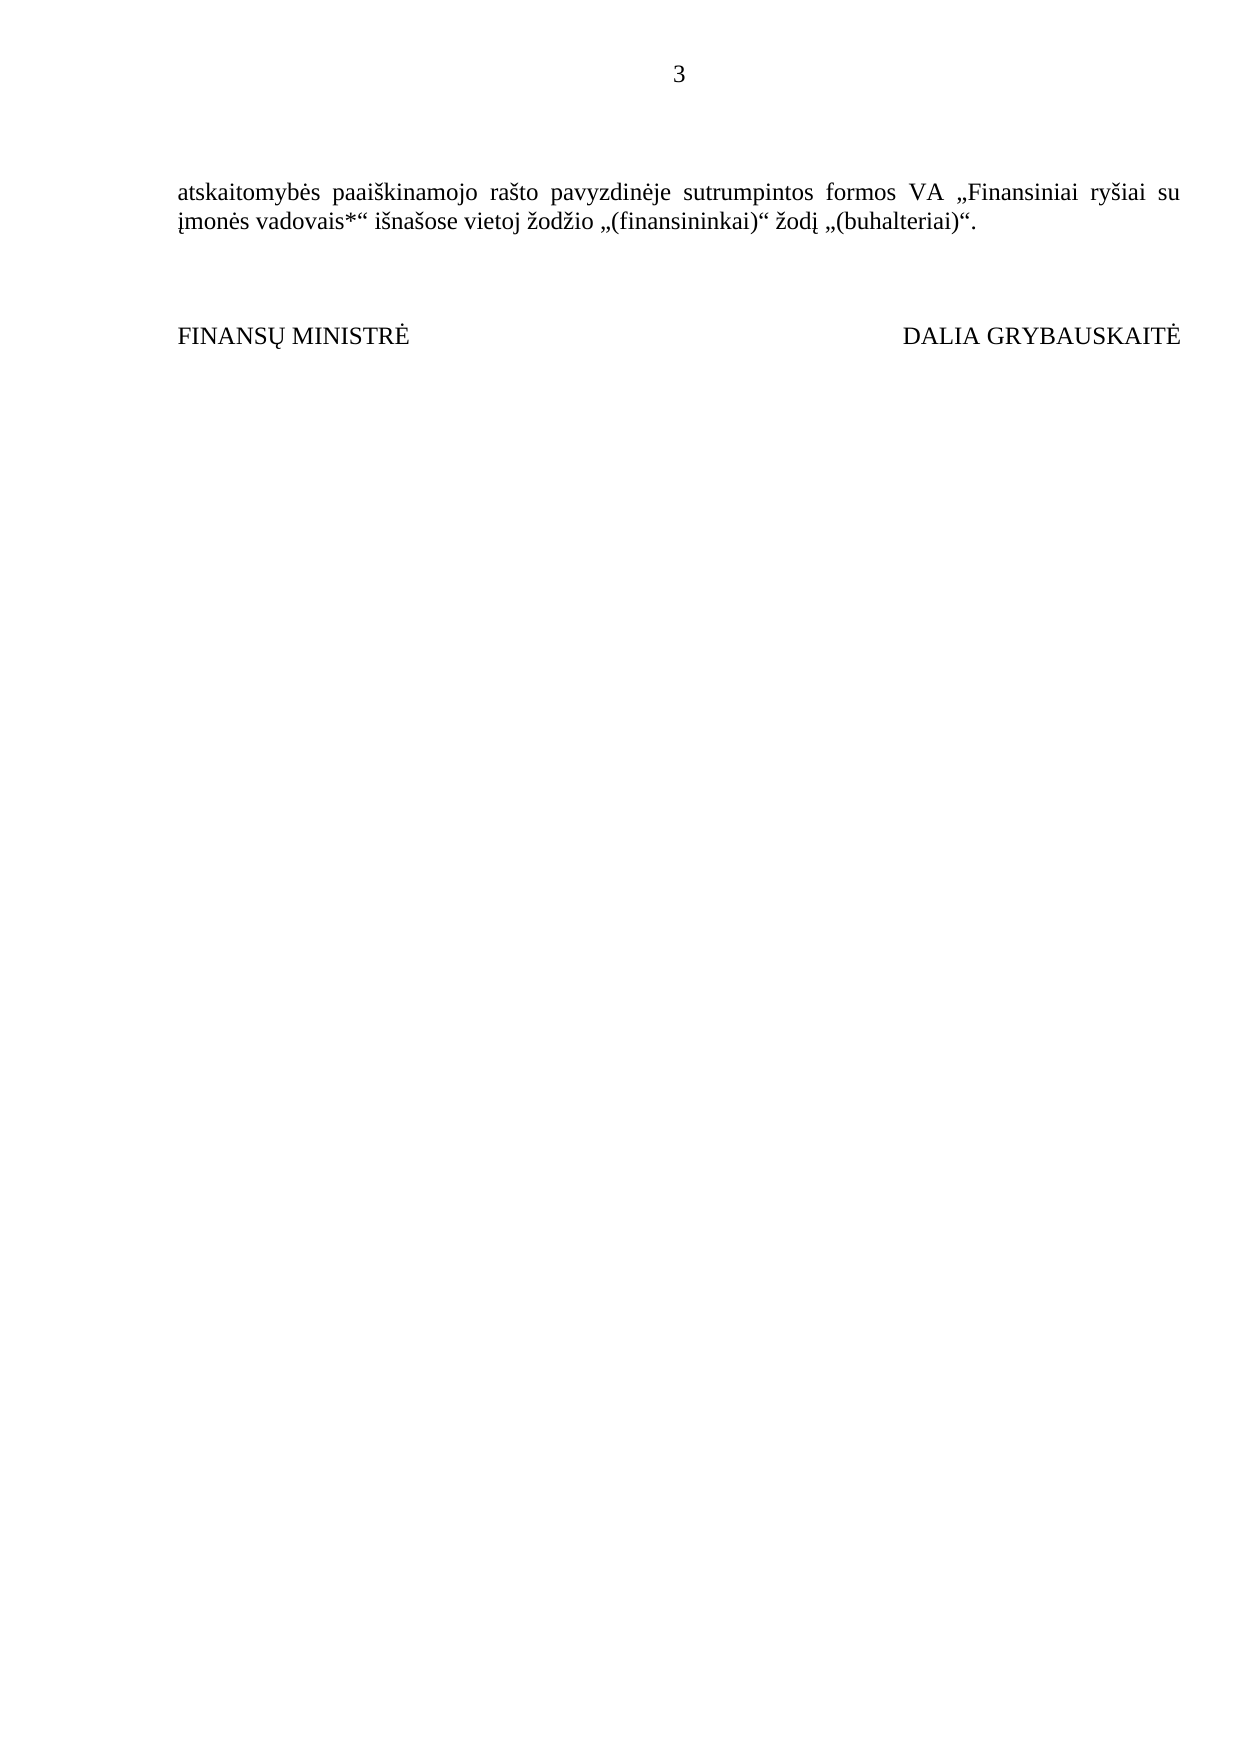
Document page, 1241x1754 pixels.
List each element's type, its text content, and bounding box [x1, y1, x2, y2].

text atskaitomybės paaiškinamojo rašto pavyzdinėje sutrumpintos formos VA „Finansiniai ryšiai su įmonės vadovais*“ išnašose vietoj žodžio „(finansininkai)“ žodį „(buhalteriai)“. [177, 177, 1181, 235]
text FINANSŲ MINISTRĖ DALIA GRYBAUSKAITĖ [177, 321, 1181, 350]
